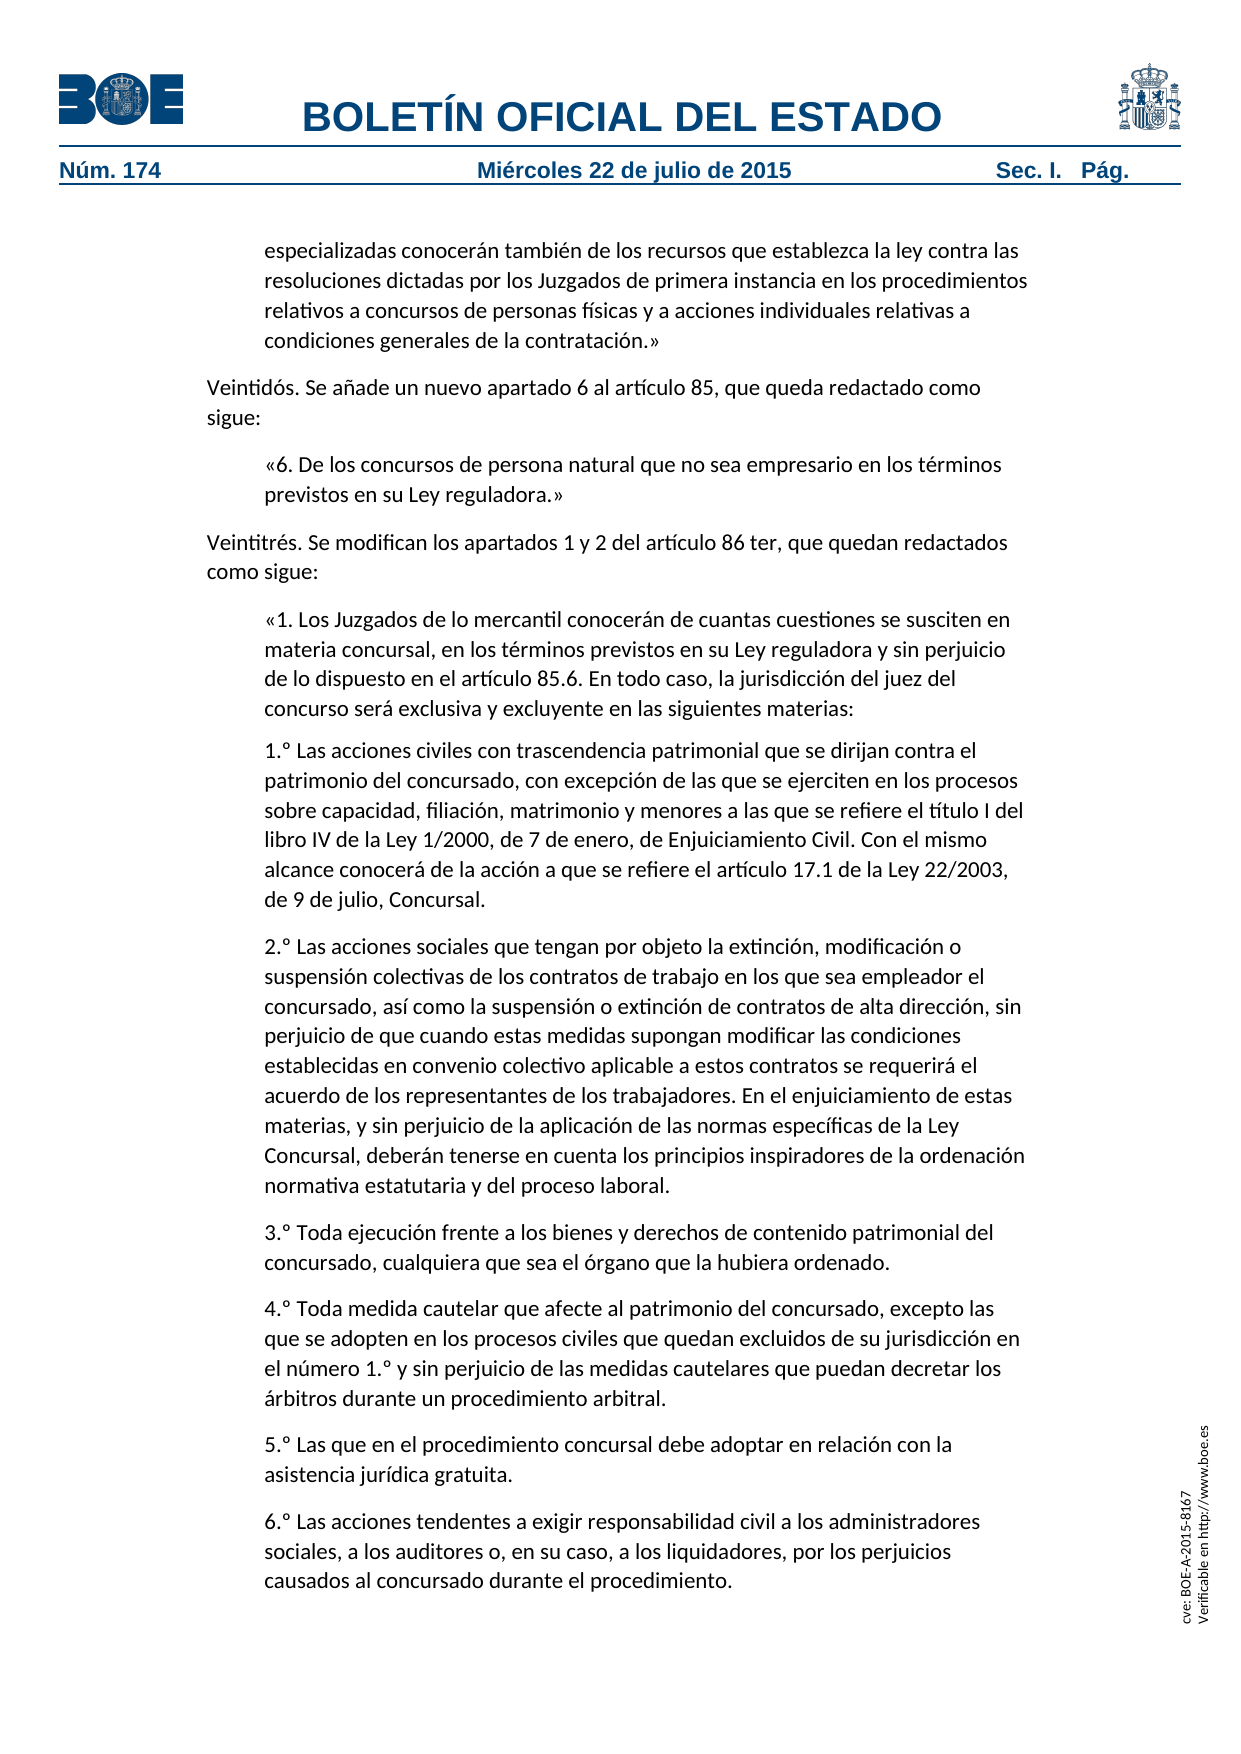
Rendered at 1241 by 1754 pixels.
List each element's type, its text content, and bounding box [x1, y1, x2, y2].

text 3.º Toda ejecución frente a los bienes y derechos de contenido patrimonial del concursado, cualquiera que sea el órgano que la hubiera ordenado. [264, 1218, 1034, 1276]
text Veintitrés. Se modifican los apartados 1 y 2 del artículo 86 ter, que quedan redactados como sigue: [207, 528, 1034, 586]
text «1. Los Juzgados de lo mercantil conocerán de cuantas cuestiones se susciten en materia concursal, en los términos previstos en su Ley reguladora y sin perjuicio de lo dispuesto en el artículo 85.6. En todo caso, la jurisdicción del juez del concurso será exclusiva y excluyente en las siguientes materias: [264, 605, 1035, 722]
text «6. De los concursos de persona natural que no sea empresario en los términos previstos en su Ley reguladora.» [264, 450, 1034, 508]
text 2.º Las acciones sociales que tengan por objeto la extinción, modificación o suspensión colectivas de los contratos de trabajo en los que sea empleador el concursado, así como la suspensión o extinción de contratos de alta dirección, sin perjuicio de que cuando estas medidas supongan modificar las condiciones establecidas en convenio colectivo aplicable a estos contratos se requerirá el acuerdo de los representantes de los trabajadores. En el enjuiciamiento de estas materias, y sin perjuicio de la aplicación de las normas específicas de la Ley Concursal, deberán tenerse en cuenta los principios inspiradores de la ordenación normativa estatutaria y del proceso laboral. [264, 932, 1034, 1199]
text Veintidós. Se añade un nuevo apartado 6 al artículo 85, que queda redactado como sigue: [207, 373, 1034, 431]
text 6.º Las acciones tendentes a exigir responsabilidad civil a los administradores sociales, a los auditores o, en su caso, a los liquidadores, por los perjuicios causados al concursado durante el procedimiento. [264, 1507, 1034, 1595]
text 1.º Las acciones civiles con trascendencia patrimonial que se dirijan contra el patrimonio del concursado, con excepción de las que se ejerciten en los procesos sobre capacidad, filiación, matrimonio y menores a las que se refiere el título I del libro IV de la Ley 1/2000, de 7 de enero, de Enjuiciamiento Civil. Con el mismo alcance conocerá de la acción a que se refiere el artículo 17.1 de la Ley 22/2003, de 9 de julio, Concursal. [264, 736, 1034, 913]
text especializadas conocerán también de los recursos que establezca la ley contra las resoluciones dictadas por los Juzgados de primera instancia en los procedimientos relativos a concursos de personas físicas y a acciones individuales relativas a condiciones generales de la contratación.» [264, 236, 1034, 354]
text 5.º Las que en el procedimiento concursal debe adoptar en relación con la asistencia jurídica gratuita. [264, 1430, 1034, 1488]
text 4.º Toda medida cautelar que afecte al patrimonio del concursado, excepto las que se adopten en los procesos civiles que quedan excluidos de su jurisdicción en el número 1.º y sin perjuicio de las medidas cautelares que puedan decretar los árbitros durante un procedimiento arbitral. [264, 1294, 1034, 1412]
